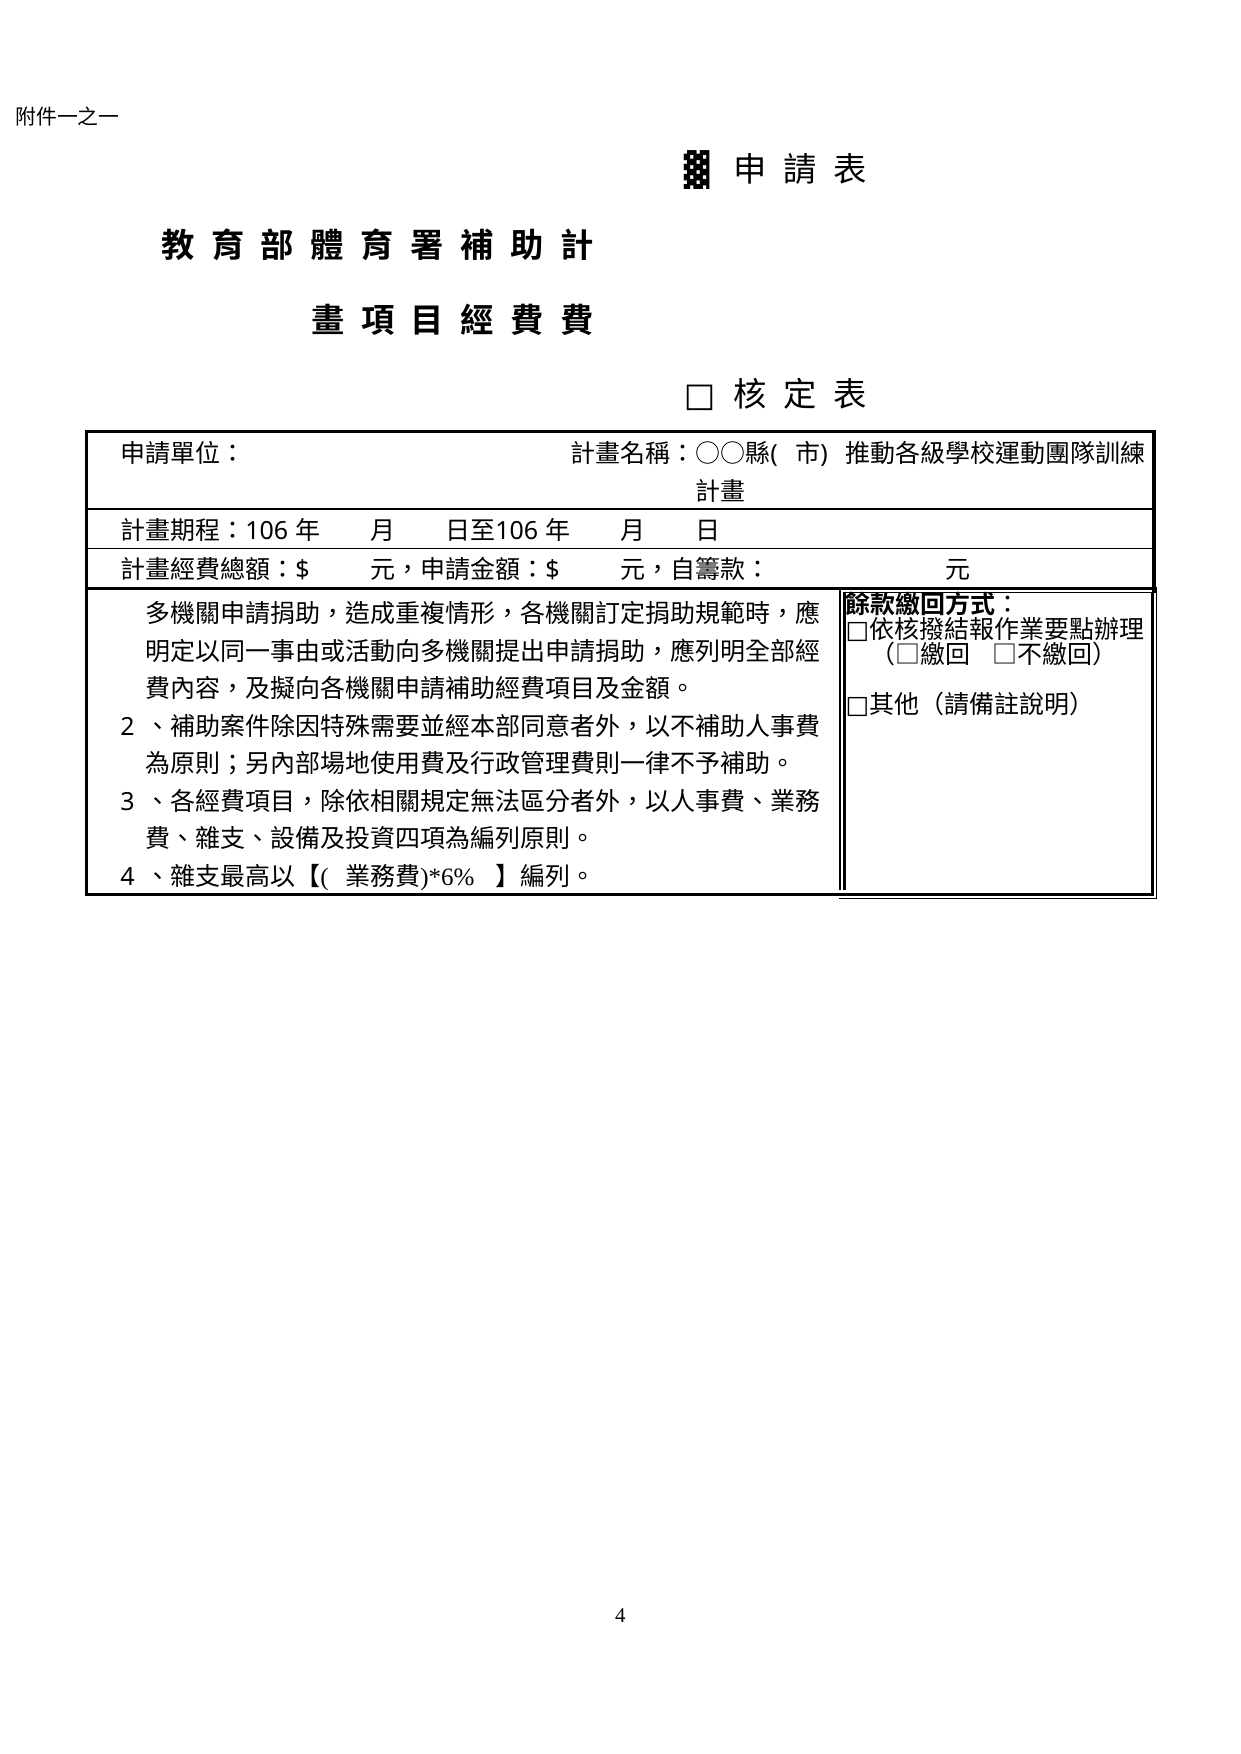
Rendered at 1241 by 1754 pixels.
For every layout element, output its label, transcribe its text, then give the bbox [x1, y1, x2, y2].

table_cell [870, 205, 1154, 355]
table_cell □核定表 [560, 355, 886, 430]
table_cell [886, 355, 1154, 430]
table_header [354, 130, 560, 205]
table_cell [86, 355, 229, 430]
table_cell 多機關申請捐助，造成重複情形，各機關訂定捐助規範時，應明定以同一事由或活動向多機關提出申請捐助，應列明全部經費內容，及擬向各機關申請補助經費項目及金額。 2、補助案件除因特殊需要並經本部同意者外，以不補助人事費為原則；另內部場地使用費及行政管理費則一律不予補助。 3、各經費項目，除依相關規定無法區分者外，以人事費、業務費、雜支、設備及投資四項為編列原則。 4、雜支最高以【(業務費)*6%】編列。 [88, 590, 842, 893]
table_cell 計畫經費總額：$ 元，申請金額：$ 元，自籌款： 元 [88, 549, 1152, 587]
table_header ▓申請表 [560, 130, 886, 205]
table_cell [230, 355, 354, 430]
table_cell 餘款繳回方式： □依核撥結報作業要點辦理 （□繳回 □不繳回） □其他（請備註說明） [843, 593, 1151, 893]
table_cell 計畫期程：106年 月 日至106年 月 日 [88, 510, 1152, 548]
table_header [0, 93, 229, 205]
table_cell 申請單位： [88, 433, 566, 508]
table_header [230, 130, 354, 205]
table_cell 教育部體育署補助計畫項目經費費 [86, 205, 585, 355]
table_cell [585, 205, 870, 355]
table_header [886, 130, 1154, 205]
table_cell [354, 355, 560, 430]
table_cell 計畫名稱：○○縣(市)推動各級學校運動團隊訓練計畫 [566, 433, 1152, 508]
